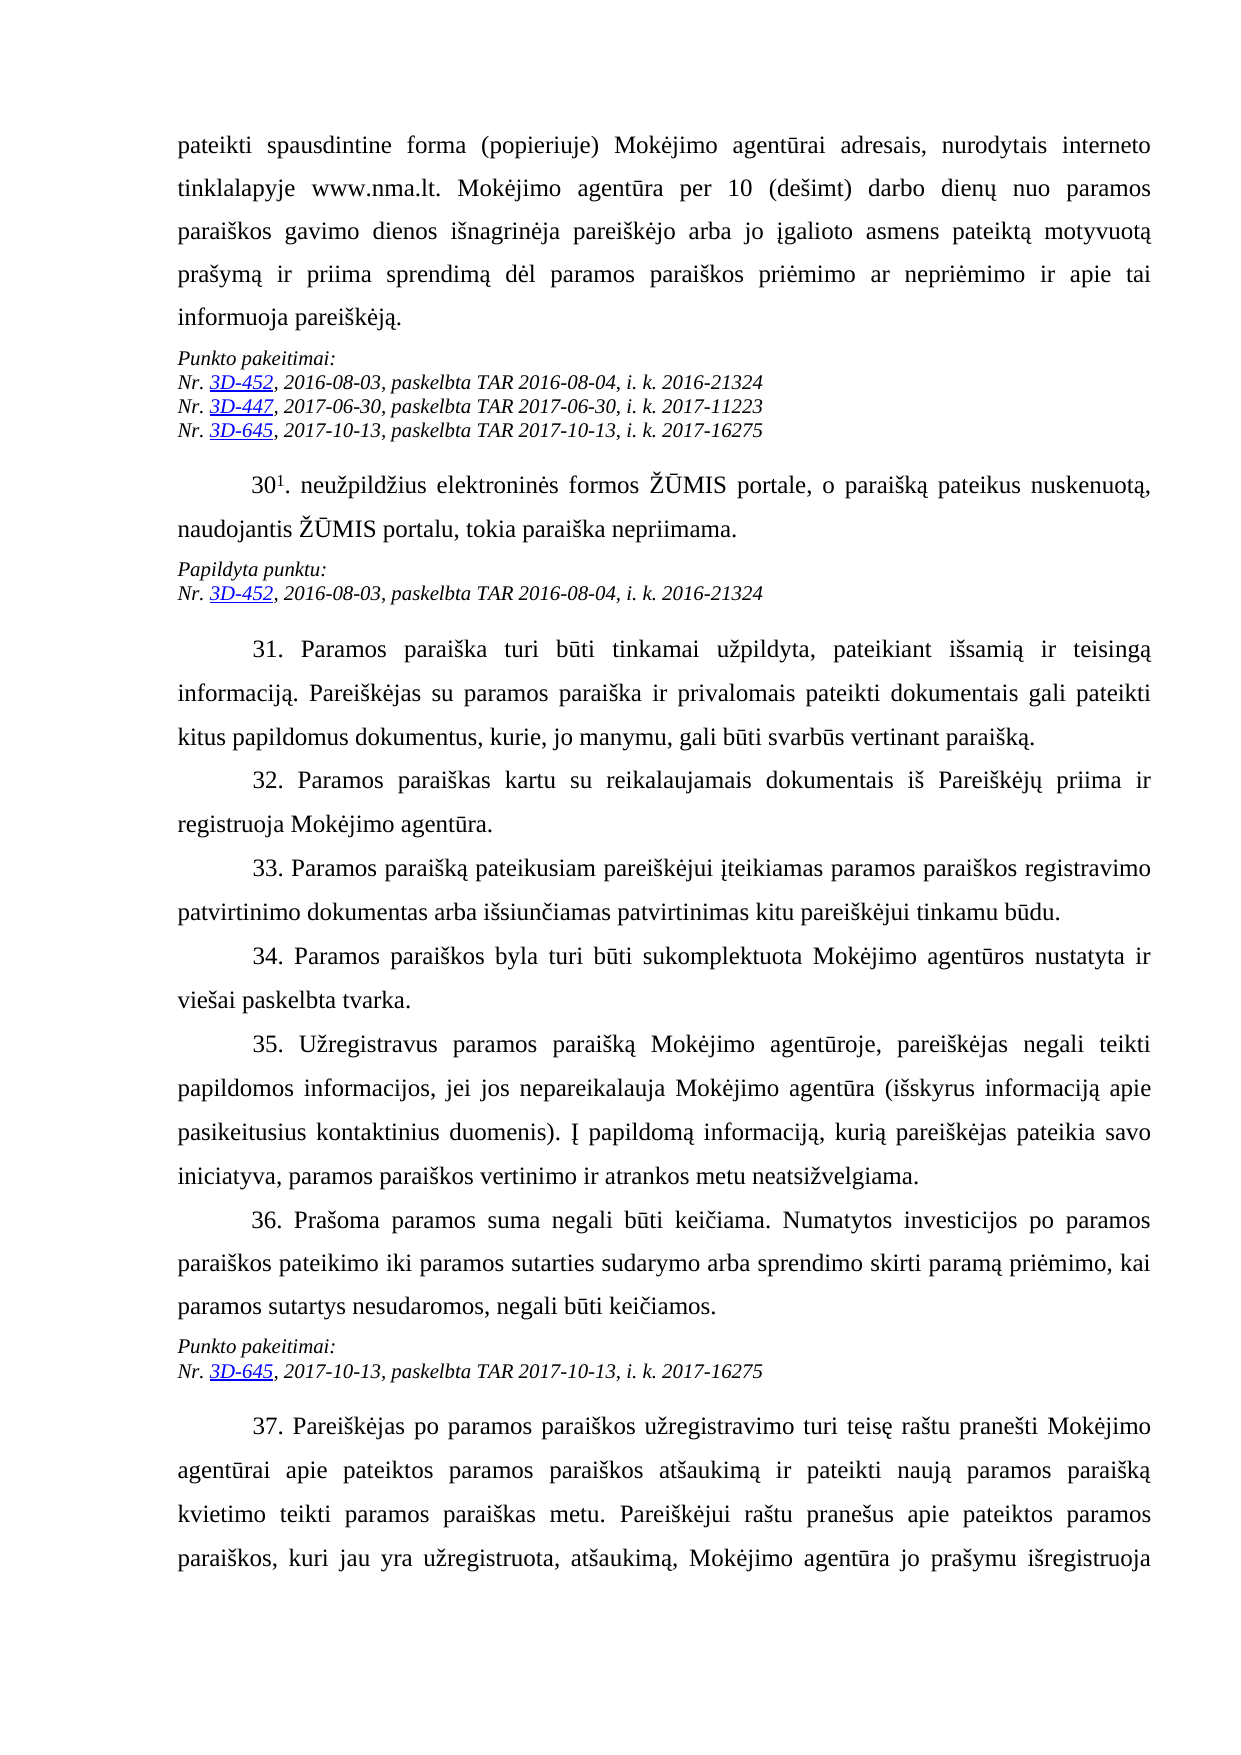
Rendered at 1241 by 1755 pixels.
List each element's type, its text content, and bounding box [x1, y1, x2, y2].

text 37. Pareiškėjas po paramos paraiškos užregistravimo turi teisę raštu pranešti Mokėjimo agentūrai apie pateiktos paramos paraiškos atšaukimą ir pateikti naują paramos paraišką kvietimo teikti paramos paraiškas metu. Pareiškėjui raštu pranešus apie pateiktos paramos paraiškos, kuri jau yra užregistruota, atšaukimą, Mokėjimo agentūra jo prašymu išregistruoja [177, 1411, 1152, 1572]
text Nr. 3D-645, 2017-10-13, paskelbta TAR 2017-10-13, i. k. 2017-16275 [177, 1358, 1152, 1383]
text 31. Paramos paraiška turi būti tinkamai užpildyta, pateikiant išsamią ir teisingą informaciją. Pareiškėjas su paramos paraiška ir privalomais pateikti dokumentais gali pateikti kitus papildomus dokumentus, kurie, jo manymu, gali būti svarbūs vertinant paraišką. [177, 634, 1152, 750]
text Papildyta punktu: [177, 557, 1152, 581]
text 36. Prašoma paramos suma negali būti keičiama. Numatytos investicijos po paramos paraiškos pateikimo iki paramos sutarties sudarymo arba sprendimo skirti paramą priėmimo, kai paramos sutartys nesudaromos, negali būti keičiamos. [177, 1205, 1152, 1320]
text Nr. 3D-645, 2017-10-13, paskelbta TAR 2017-10-13, i. k. 2017-16275 [177, 418, 1152, 442]
text 301. neužpildžius elektroninės formos ŽŪMIS portale, o paraišką pateikus nuskenuotą, naudojantis ŽŪMIS portalu, tokia paraiška nepriimama. [177, 471, 1152, 542]
text 35. Užregistravus paramos paraišką Mokėjimo agentūroje, pareiškėjas negali teikti papildomos informacijos, jei jos nepareikalauja Mokėjimo agentūra (išskyrus informaciją apie pasikeitusius kontaktinius duomenis). Į papildomą informaciją, kurią pareiškėjas pateikia savo iniciatyva, paramos paraiškos vertinimo ir atrankos metu neatsižvelgiama. [177, 1029, 1152, 1190]
text Nr. 3D-452, 2016-08-03, paskelbta TAR 2016-08-04, i. k. 2016-21324 [177, 581, 1152, 605]
text Nr. 3D-447, 2017-06-30, paskelbta TAR 2017-06-30, i. k. 2017-11223 [177, 394, 1152, 418]
text 34. Paramos paraiškos byla turi būti sukomplektuota Mokėjimo agentūros nustatyta ir viešai paskelbta tvarka. [177, 941, 1152, 1014]
text 33. Paramos paraišką pateikusiam pareiškėjui įteikiamas paramos paraiškos registravimo patvirtinimo dokumentas arba išsiunčiamas patvirtinimas kitu pareiškėjui tinkamu būdu. [177, 853, 1152, 926]
text Punkto pakeitimai: [177, 1334, 1152, 1358]
text Punkto pakeitimai: [177, 346, 1152, 369]
text 32. Paramos paraiškas kartu su reikalaujamais dokumentais iš Pareiškėjų priima ir registruoja Mokėjimo agentūra. [177, 766, 1152, 838]
text Nr. 3D-452, 2016-08-03, paskelbta TAR 2016-08-04, i. k. 2016-21324 [177, 369, 1152, 394]
text pateikti spausdintine forma (popieriuje) Mokėjimo agentūrai adresais, nurodytais interneto tinklalapyje www.nma.lt. Mokėjimo agentūra per 10 (dešimt) darbo dienų nuo paramos paraiškos gavimo dienos išnagrinėja pareiškėjo arba jo įgalioto asmens pateiktą motyvuotą prašymą ir priima sprendimą dėl paramos paraiškos priėmimo ar nepriėmimo ir apie tai informuoja pareiškėją. [177, 130, 1152, 331]
